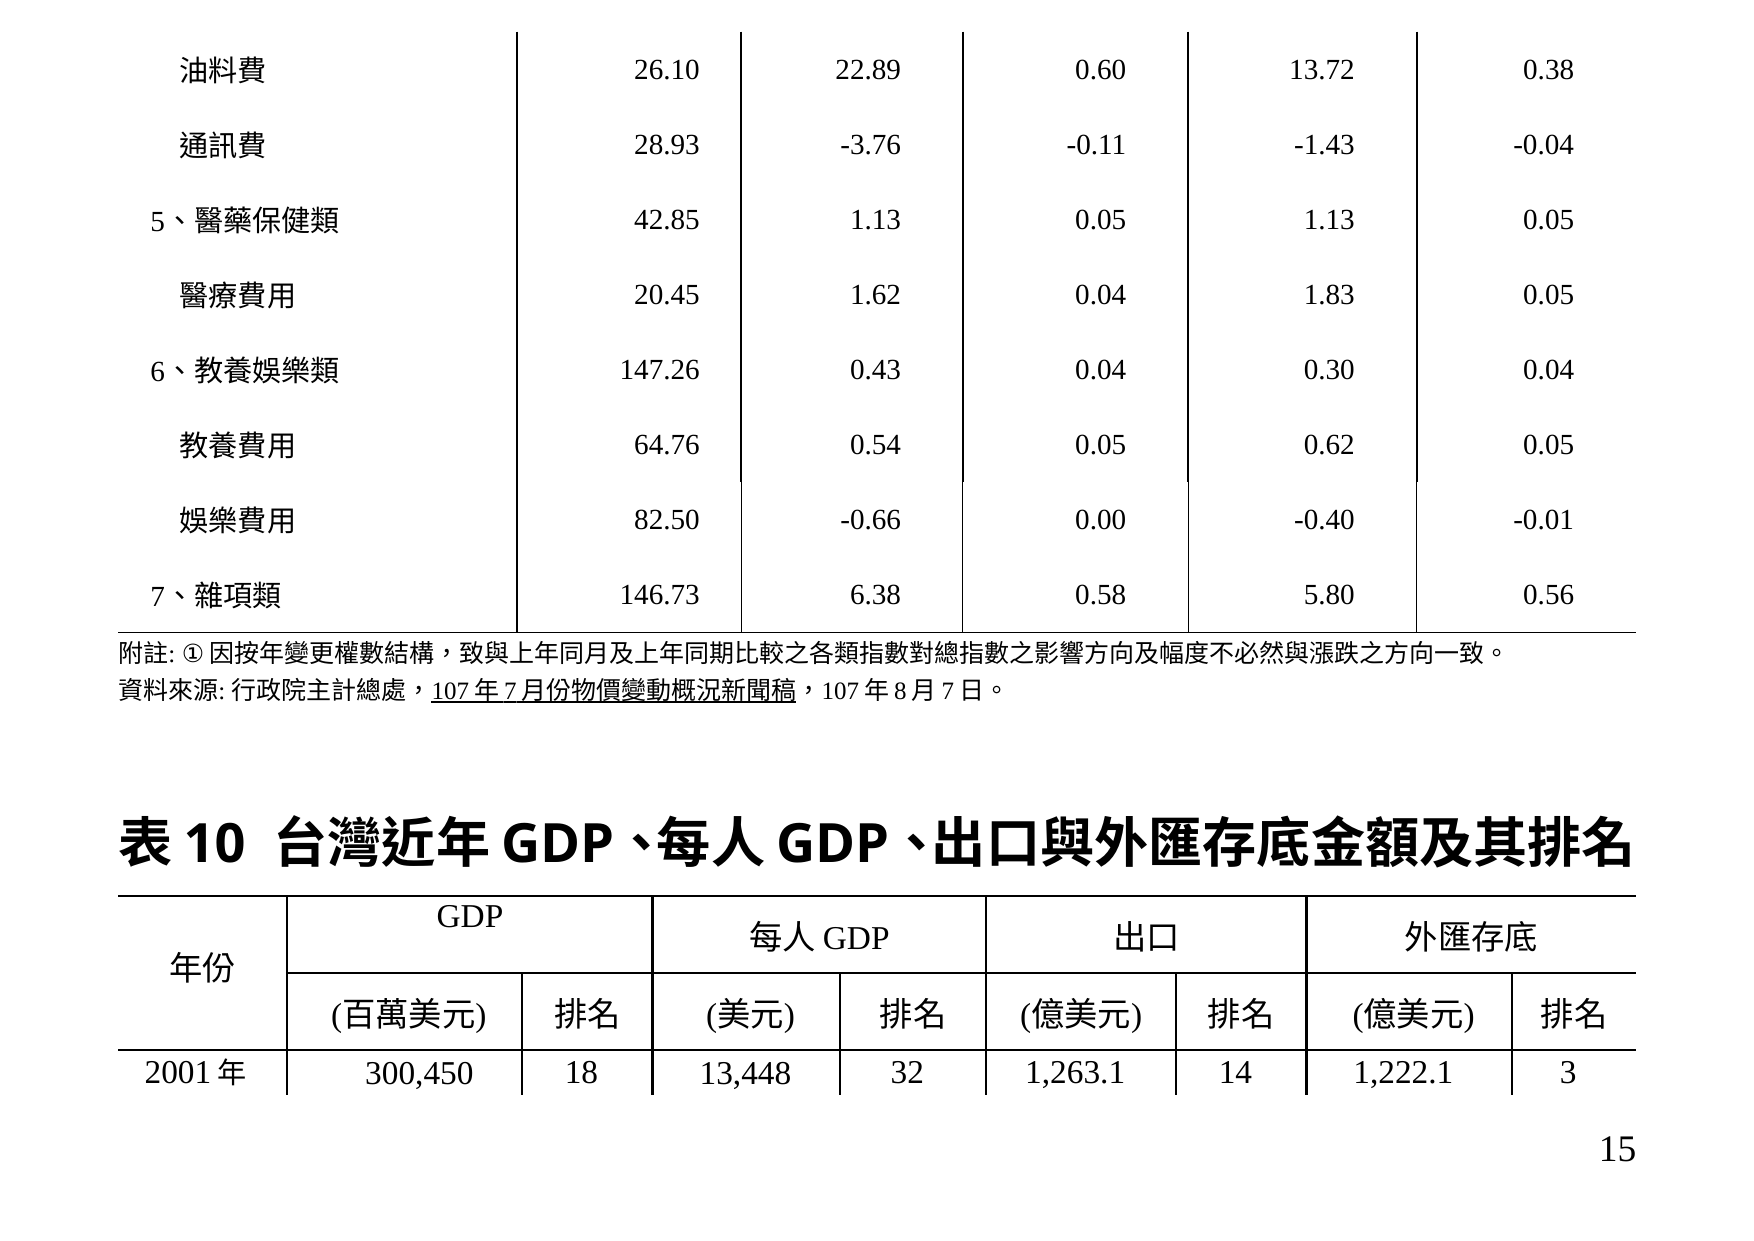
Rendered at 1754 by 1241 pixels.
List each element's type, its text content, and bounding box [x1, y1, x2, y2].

table_cell 14 [1177, 1051, 1305, 1095]
table_cell 7、雜項類 [118, 557, 516, 632]
table_cell (美元) [654, 974, 839, 1049]
table_cell 排名 [841, 974, 985, 1049]
table_cell 146.73 [518, 557, 741, 632]
table_cell 5、醫藥保健類 [118, 182, 516, 257]
table_cell 排名 [523, 974, 651, 1049]
table_cell 147.26 [518, 332, 740, 407]
table_cell 油料費 [118, 32, 516, 107]
table_cell 0.04 [964, 332, 1187, 407]
table_cell -0.11 [964, 107, 1187, 182]
table_cell 3 [1513, 1051, 1636, 1095]
table_cell 28.93 [518, 107, 740, 182]
table_cell 6、教養娛樂類 [118, 332, 516, 407]
table_cell 0.05 [964, 182, 1187, 257]
table_cell 娛樂費用 [118, 482, 516, 557]
table_header 年份 [118, 897, 286, 1049]
table_cell 6.38 [742, 557, 962, 632]
table_cell -0.01 [1417, 482, 1636, 557]
table_cell 0.43 [742, 332, 962, 407]
table_cell 排名 [1177, 974, 1305, 1049]
table_cell 1.62 [742, 257, 962, 332]
table_header 每人GDP [654, 897, 985, 972]
text 資料來源: 行政院主計總處，107年7月份物價變動概況新聞稿，107年8月7日。 [118, 670, 1636, 708]
table_cell 0.04 [1418, 332, 1636, 407]
table_cell 32 [841, 1051, 985, 1095]
table_cell 82.50 [518, 482, 741, 557]
table_cell 0.38 [1418, 32, 1636, 107]
table_cell 排名 [1513, 974, 1636, 1049]
table_cell 5.80 [1189, 557, 1416, 632]
table_cell 通訊費 [118, 107, 516, 182]
table_cell 26.10 [518, 32, 740, 107]
table_cell 1.83 [1189, 257, 1416, 332]
table_cell 1,263.1 [987, 1051, 1175, 1095]
table_cell -0.40 [1189, 482, 1416, 557]
table_cell (百萬美元) [288, 974, 521, 1049]
table_cell 0.05 [964, 407, 1187, 482]
table_cell 0.00 [963, 482, 1188, 557]
table_cell -1.43 [1189, 107, 1416, 182]
table_cell 0.05 [1418, 182, 1636, 257]
table_cell 0.05 [1418, 257, 1636, 332]
text 附註: ①因按年變更權數結構，致與上年同月及上年同期比較之各類指數對總指數之影響方向及幅度不必然與漲跌之方向一致。 [118, 633, 1636, 670]
table_cell 1.13 [742, 182, 962, 257]
table_cell -3.76 [742, 107, 962, 182]
table_cell 20.45 [518, 257, 740, 332]
table_cell 0.58 [963, 557, 1188, 632]
table_cell 1,222.1 [1308, 1051, 1511, 1095]
table_cell 0.54 [742, 407, 962, 482]
table_header 外匯存底 [1308, 897, 1636, 972]
table_cell 42.85 [518, 182, 740, 257]
table_header 出口 [987, 897, 1305, 972]
table_cell 300,450 [288, 1051, 521, 1095]
table_cell 1.13 [1189, 182, 1416, 257]
subtitle 表10 台灣近年GDP、每人GDP、出口與外匯存底金額及其排名 [118, 783, 1636, 895]
table_cell 0.60 [964, 32, 1187, 107]
table_cell 13.72 [1189, 32, 1416, 107]
table_header GDP [288, 897, 651, 972]
table_cell 13,448 [654, 1051, 839, 1095]
table_cell (億美元) [1308, 974, 1511, 1049]
table_cell 0.05 [1418, 407, 1636, 482]
table_cell 教養費用 [118, 407, 516, 482]
table_cell 18 [523, 1051, 651, 1095]
table_cell 0.04 [964, 257, 1187, 332]
table_cell 0.30 [1189, 332, 1416, 407]
table_cell 22.89 [742, 32, 962, 107]
table_cell -0.66 [742, 482, 962, 557]
table_cell 64.76 [518, 407, 740, 482]
table_cell 醫療費用 [118, 257, 516, 332]
table_cell 2001年 [118, 1051, 286, 1095]
table_cell 0.62 [1189, 407, 1416, 482]
table_cell (億美元) [987, 974, 1175, 1049]
table_cell 0.56 [1417, 557, 1636, 632]
table_cell -0.04 [1418, 107, 1636, 182]
